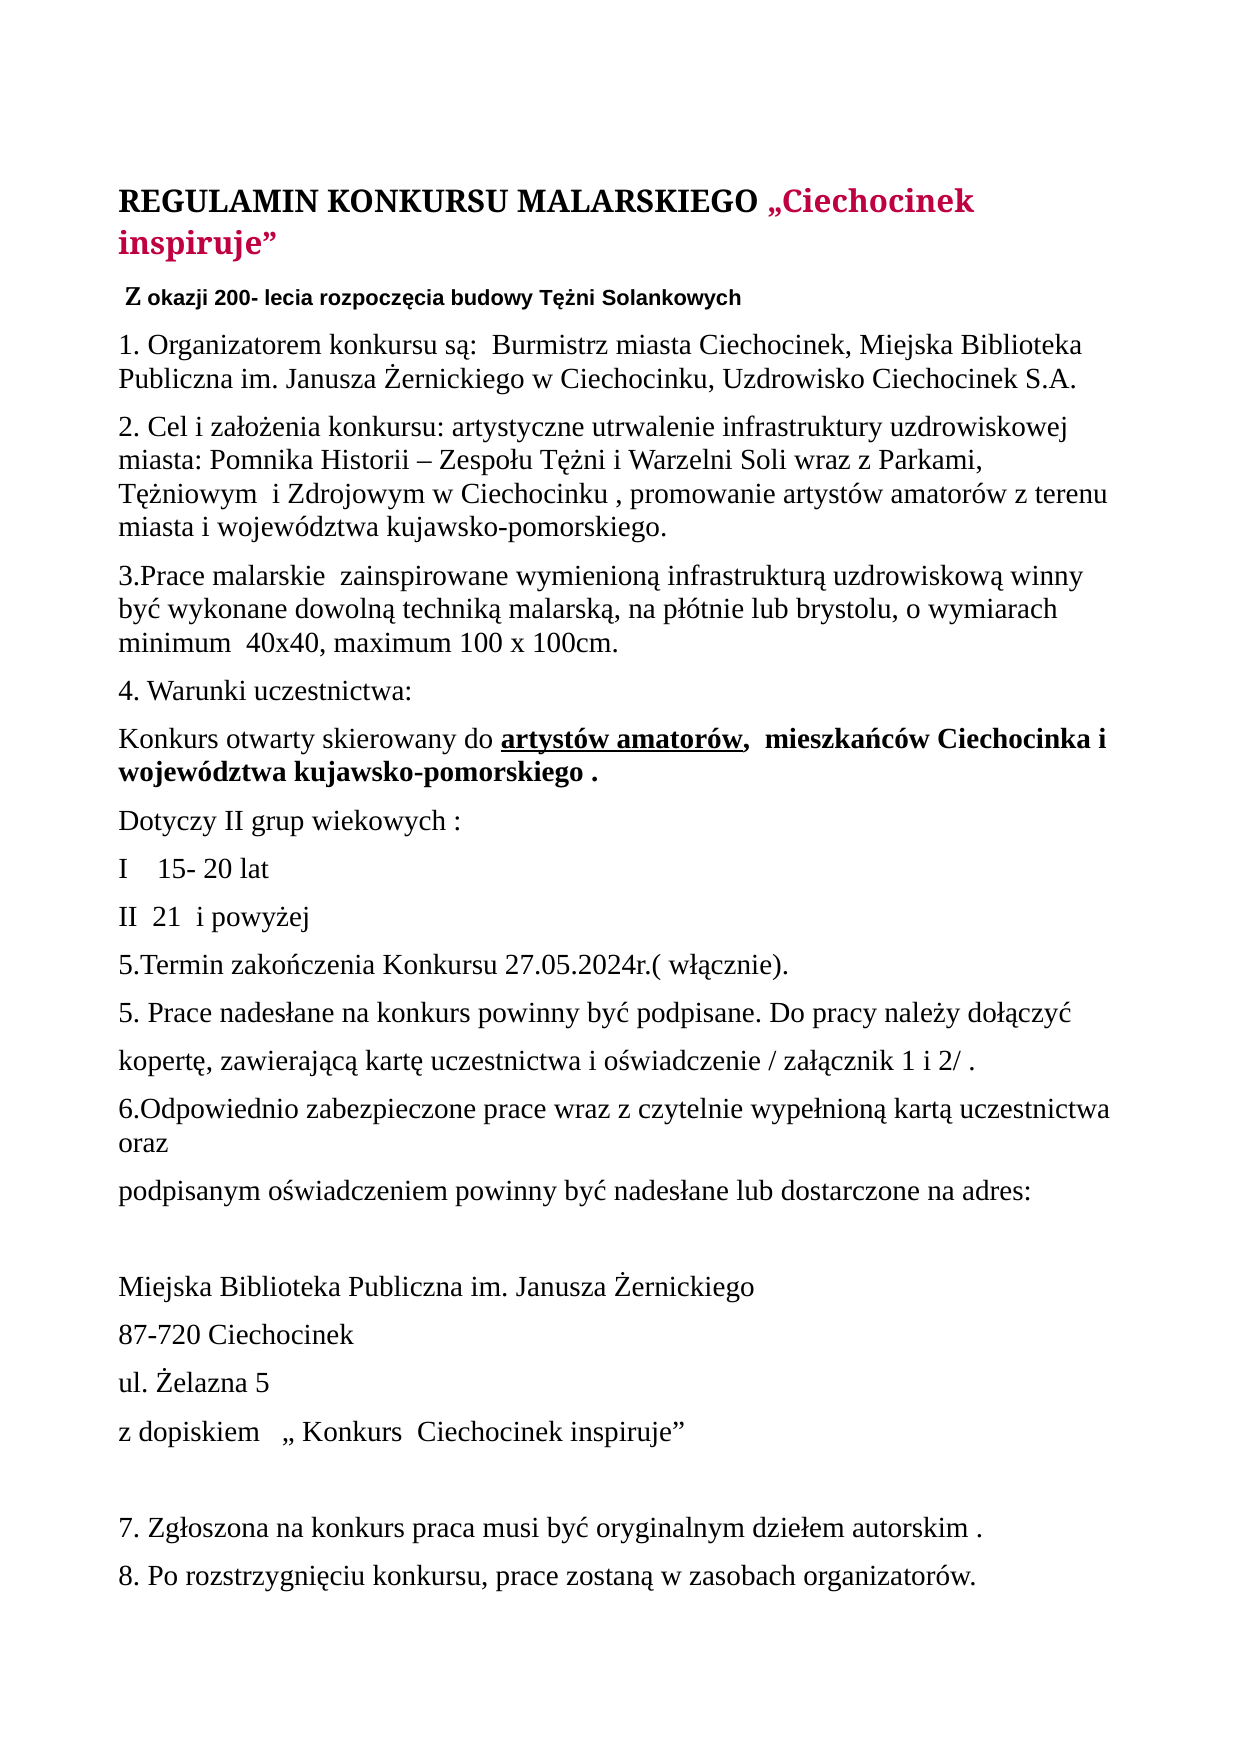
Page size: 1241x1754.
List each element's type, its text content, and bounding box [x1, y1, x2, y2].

text z dopiskiem „ Konkurs Ciechocinek inspiruje” [118, 1414, 1122, 1447]
text I 15- 20 lat [118, 851, 1122, 884]
text ul. Żelazna 5 [118, 1366, 1122, 1399]
text 87-720 Ciechocinek [118, 1317, 1122, 1351]
text 8. Po rozstrzygnięciu konkursu, prace zostaną w zasobach organizatorów. [118, 1558, 1122, 1592]
text 6.Odpowiednio zabezpieczone prace wraz z czytelnie wypełnioną kartą uczestnictwa oraz [118, 1091, 1122, 1158]
text 5. Prace nadesłane na konkurs powinny być podpisane. Do pracy należy dołączyć [118, 995, 1122, 1029]
text 3.Prace malarskie zainspirowane wymienioną infrastrukturą uzdrowiskową winny być wykonane dowolną techniką malarską, na płótnie lub brystolu, o wymiarach minimum 40x40, maximum 100 x 100cm. [118, 558, 1122, 658]
text Konkurs otwarty skierowany do artystów amatorów, mieszkańców Ciechocinka i województwa kujawsko-pomorskiego . [118, 721, 1122, 788]
text 4. Warunki uczestnictwa: [118, 673, 1122, 706]
text kopertę, zawierającą kartę uczestnictwa i oświadczenie / załącznik 1 i 2/ . [118, 1043, 1122, 1077]
text 7. Zgłoszona na konkurs praca musi być oryginalnym dziełem autorskim . [118, 1510, 1122, 1543]
text 5.Termin zakończenia Konkursu 27.05.2024r.( włącznie). [118, 947, 1122, 981]
text Dotyczy II grup wiekowych : [118, 803, 1122, 836]
text Z okazji 200- lecia rozpoczęcia budowy Tężni Solankowych [118, 278, 1122, 313]
text Miejska Biblioteka Publiczna im. Janusza Żernickiego [118, 1269, 1122, 1303]
text REGULAMIN KONKURSU MALARSKIEGO „Ciechocinek inspiruje” [118, 179, 1122, 264]
text II 21 i powyżej [118, 899, 1122, 932]
text 2. Cel i założenia konkursu: artystyczne utrwalenie infrastruktury uzdrowiskowej miasta: Pomnika Historii – Zespołu Tężni i Warzelni Soli wraz z Parkami, Tężniowym i Zdrojowym w Ciechocinku , promowanie artystów amatorów z terenu miasta i województwa kujawsko-pomorskiego. [118, 409, 1122, 543]
text podpisanym oświadczeniem powinny być nadesłane lub dostarczone na adres: [118, 1173, 1122, 1207]
text 1. Organizatorem konkursu są: Burmistrz miasta Ciechocinek, Miejska Biblioteka Publiczna im. Janusza Żernickiego w Ciechocinku, Uzdrowisko Ciechocinek S.A. [118, 327, 1122, 394]
